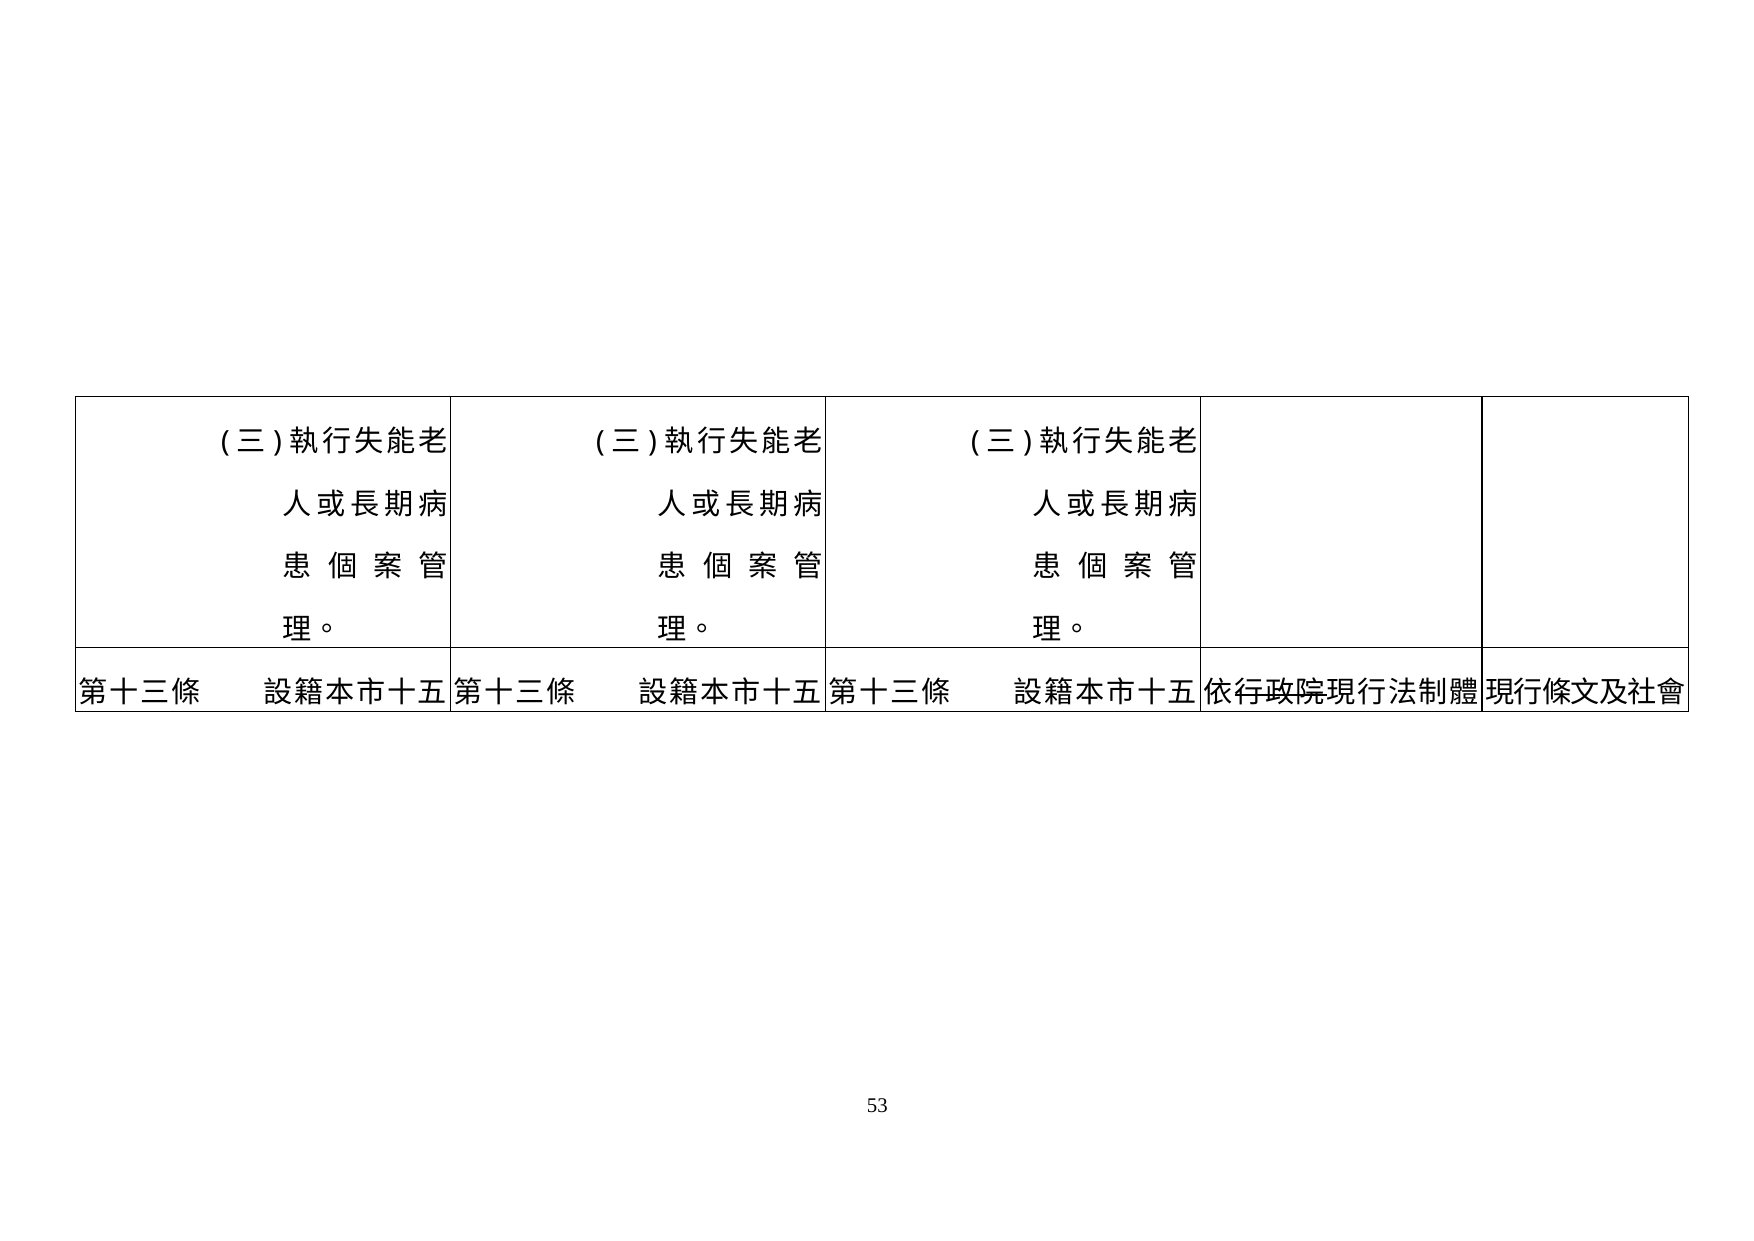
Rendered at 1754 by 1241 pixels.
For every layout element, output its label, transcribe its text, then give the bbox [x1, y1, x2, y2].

table_cell (三)執行失能老人或長期病患個案管理。 [451, 397, 825, 647]
table_cell (三)執行失能老人或長期病患個案管理。 [76, 397, 450, 647]
table_cell [1483, 397, 1688, 647]
table_cell (三)執行失能老人或長期病患個案管理。 [826, 397, 1200, 647]
table_cell 第十三條 設籍本市十五 [826, 648, 1200, 711]
table_cell 第十三條 設籍本市十五 [451, 648, 825, 711]
table_cell 第十三條 設籍本市十五 [76, 648, 450, 711]
table_cell [1201, 397, 1481, 647]
table_cell 依行政院現行法制體 [1201, 648, 1481, 711]
table_cell 現行條文及社會 [1483, 648, 1688, 711]
